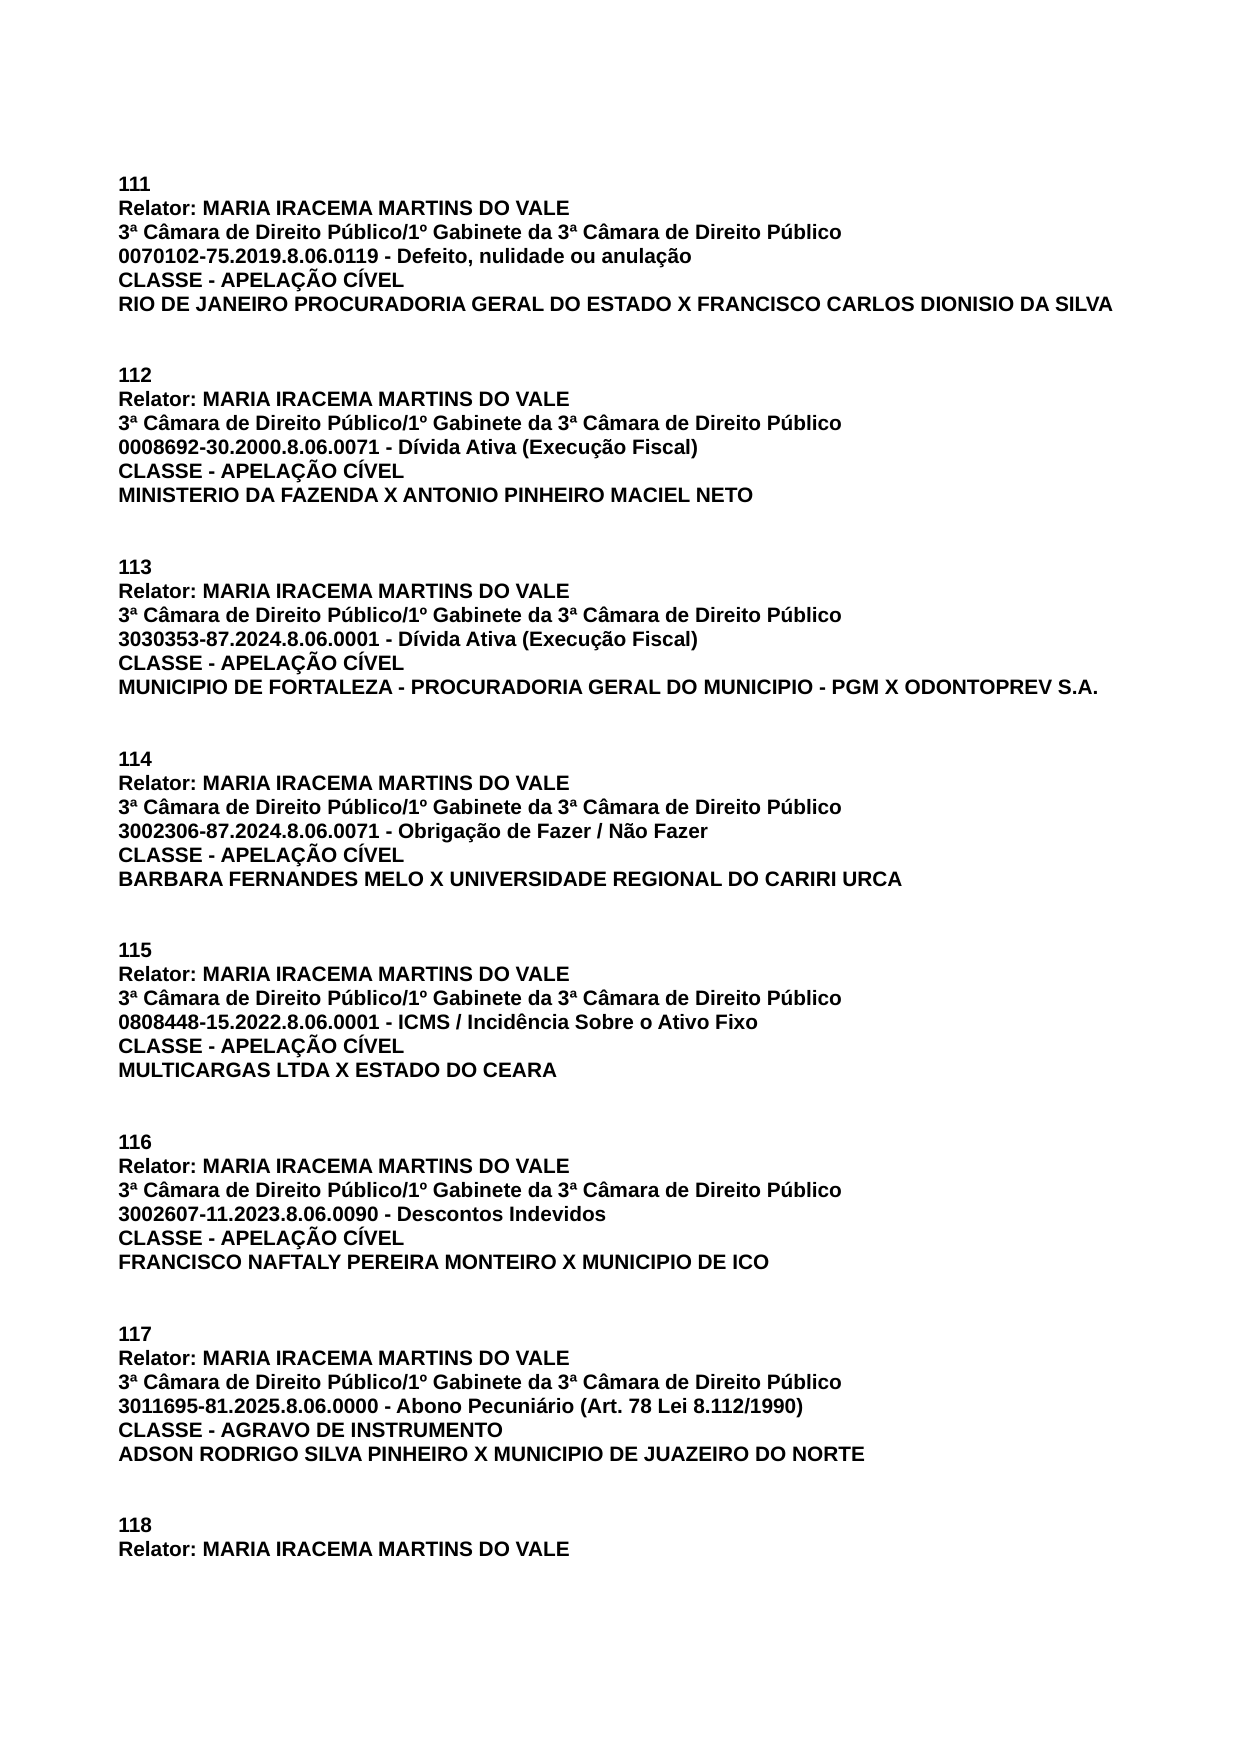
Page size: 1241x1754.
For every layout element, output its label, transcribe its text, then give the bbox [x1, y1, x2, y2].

text 3ª Câmara de Direito Público/1º Gabinete da 3ª Câmara de Direito Público [118, 411, 1122, 435]
text Relator: MARIA IRACEMA MARTINS DO VALE [118, 196, 1122, 219]
text 3030353-87.2024.8.06.0001 - Dívida Ativa (Execução Fiscal) [118, 627, 1122, 651]
text Relator: MARIA IRACEMA MARTINS DO VALE [118, 962, 1122, 986]
text Relator: MARIA IRACEMA MARTINS DO VALE [118, 579, 1122, 603]
text 3002306-87.2024.8.06.0071 - Obrigação de Fazer / Não Fazer [118, 818, 1122, 842]
text CLASSE - APELAÇÃO CÍVEL [118, 1034, 1122, 1058]
text 117 [118, 1322, 1122, 1346]
text 3ª Câmara de Direito Público/1º Gabinete da 3ª Câmara de Direito Público [118, 1178, 1122, 1202]
text 115 [118, 938, 1122, 962]
text Relator: MARIA IRACEMA MARTINS DO VALE [118, 1537, 1122, 1561]
text CLASSE - AGRAVO DE INSTRUMENTO [118, 1417, 1122, 1441]
text 118 [118, 1513, 1122, 1537]
text FRANCISCO NAFTALY PEREIRA MONTEIRO X MUNICIPIO DE ICO [118, 1250, 1122, 1274]
text BARBARA FERNANDES MELO X UNIVERSIDADE REGIONAL DO CARIRI URCA [118, 866, 1122, 890]
text CLASSE - APELAÇÃO CÍVEL [118, 842, 1122, 866]
text 116 [118, 1130, 1122, 1154]
text Relator: MARIA IRACEMA MARTINS DO VALE [118, 1154, 1122, 1178]
text 3ª Câmara de Direito Público/1º Gabinete da 3ª Câmara de Direito Público [118, 986, 1122, 1010]
text CLASSE - APELAÇÃO CÍVEL [118, 267, 1122, 291]
text RIO DE JANEIRO PROCURADORIA GERAL DO ESTADO X FRANCISCO CARLOS DIONISIO DA SILVA [118, 291, 1122, 315]
text 113 [118, 555, 1122, 579]
text Relator: MARIA IRACEMA MARTINS DO VALE [118, 1346, 1122, 1369]
text 111 [118, 172, 1122, 196]
text Relator: MARIA IRACEMA MARTINS DO VALE [118, 771, 1122, 794]
text 3ª Câmara de Direito Público/1º Gabinete da 3ª Câmara de Direito Público [118, 794, 1122, 818]
text ADSON RODRIGO SILVA PINHEIRO X MUNICIPIO DE JUAZEIRO DO NORTE [118, 1441, 1122, 1465]
text 3011695-81.2025.8.06.0000 - Abono Pecuniário (Art. 78 Lei 8.112/1990) [118, 1393, 1122, 1417]
text CLASSE - APELAÇÃO CÍVEL [118, 1226, 1122, 1250]
text MINISTERIO DA FAZENDA X ANTONIO PINHEIRO MACIEL NETO [118, 483, 1122, 507]
text 112 [118, 363, 1122, 387]
text 0008692-30.2000.8.06.0071 - Dívida Ativa (Execução Fiscal) [118, 435, 1122, 459]
text 3ª Câmara de Direito Público/1º Gabinete da 3ª Câmara de Direito Público [118, 219, 1122, 243]
text 114 [118, 747, 1122, 771]
text 0070102-75.2019.8.06.0119 - Defeito, nulidade ou anulação [118, 243, 1122, 267]
text CLASSE - APELAÇÃO CÍVEL [118, 459, 1122, 483]
text CLASSE - APELAÇÃO CÍVEL [118, 651, 1122, 675]
text 3002607-11.2023.8.06.0090 - Descontos Indevidos [118, 1202, 1122, 1226]
text MULTICARGAS LTDA X ESTADO DO CEARA [118, 1058, 1122, 1082]
text 3ª Câmara de Direito Público/1º Gabinete da 3ª Câmara de Direito Público [118, 603, 1122, 627]
text 3ª Câmara de Direito Público/1º Gabinete da 3ª Câmara de Direito Público [118, 1369, 1122, 1393]
text MUNICIPIO DE FORTALEZA - PROCURADORIA GERAL DO MUNICIPIO - PGM X ODONTOPREV S.A. [118, 675, 1122, 699]
text Relator: MARIA IRACEMA MARTINS DO VALE [118, 387, 1122, 411]
text 0808448-15.2022.8.06.0001 - ICMS / Incidência Sobre o Ativo Fixo [118, 1010, 1122, 1034]
